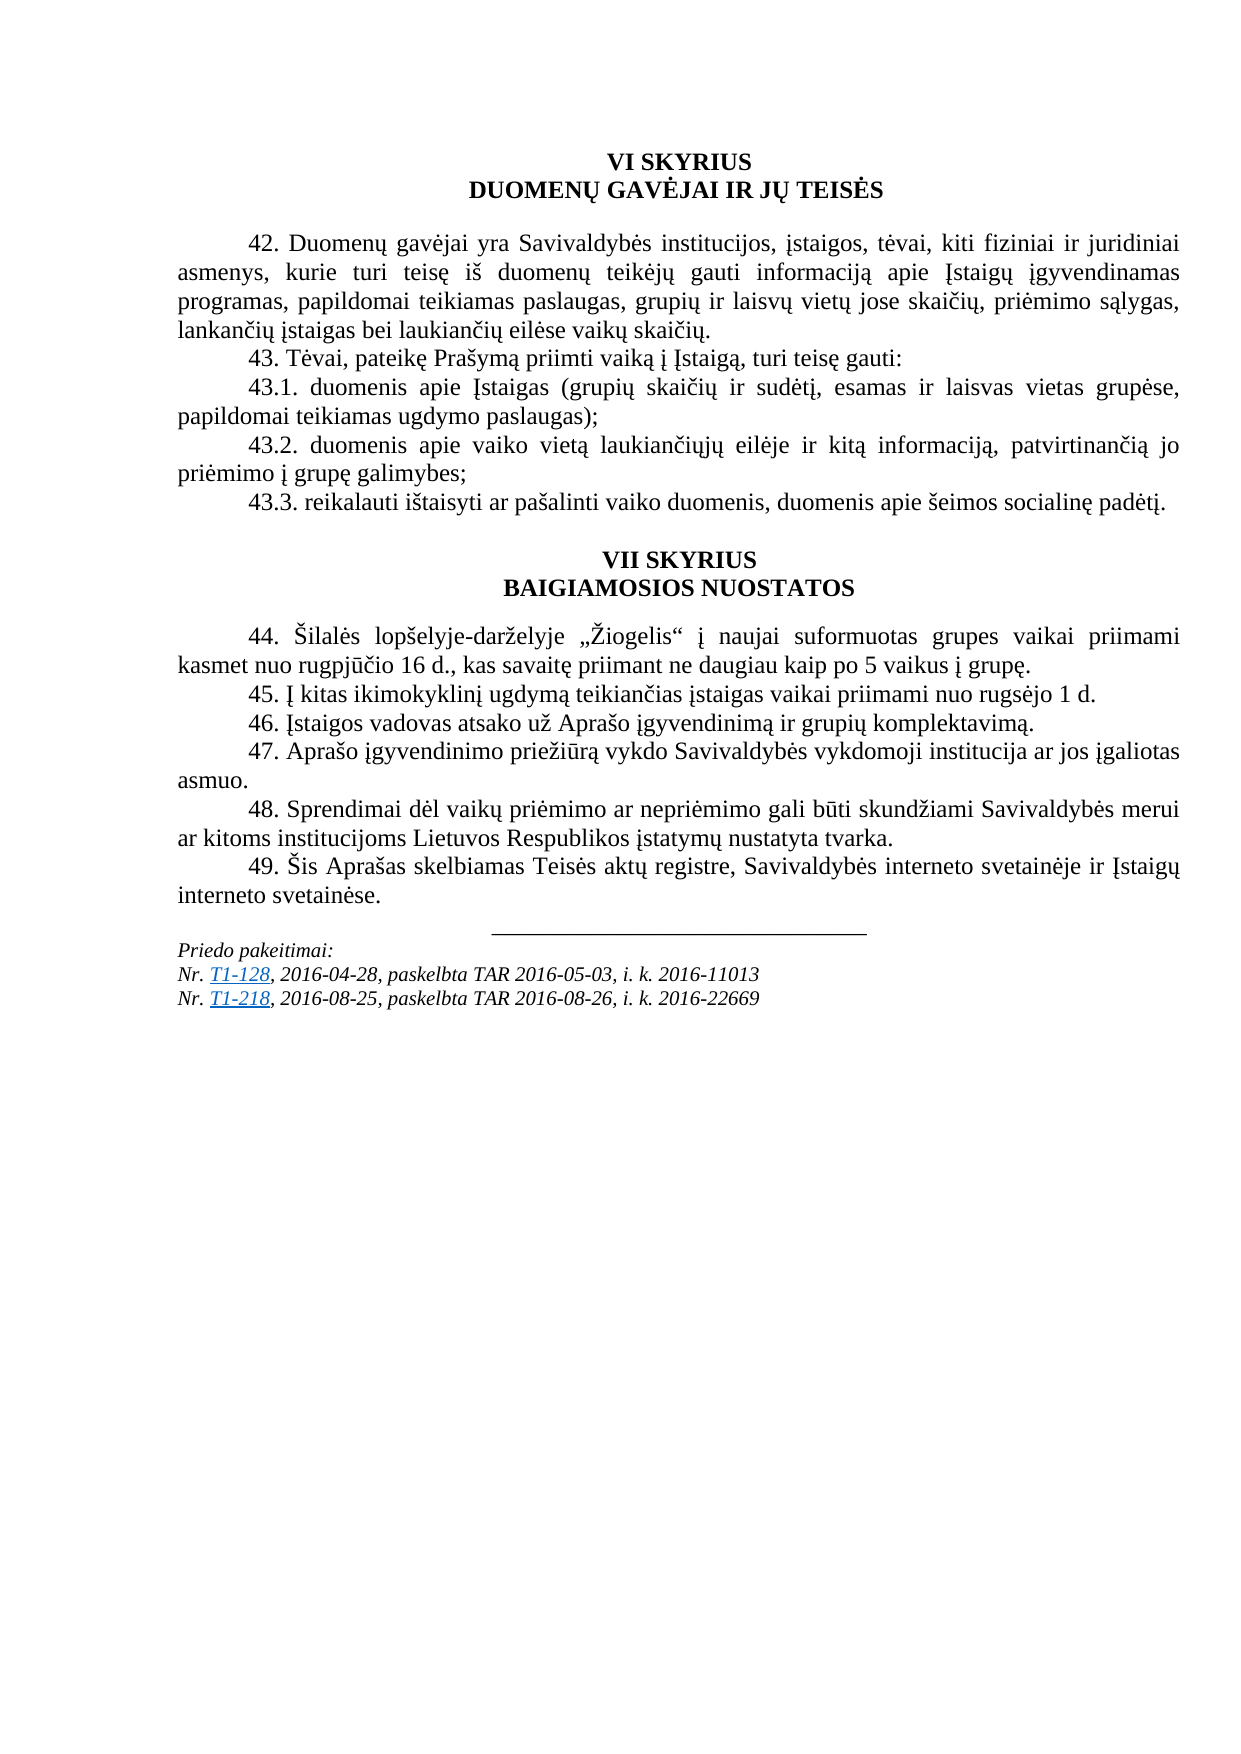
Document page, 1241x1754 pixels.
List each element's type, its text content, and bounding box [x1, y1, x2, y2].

text DUOMENŲ GAVĖJAI IR JŲ TEISĖS [177, 176, 1181, 204]
text 49. Šis Aprašas skelbiamas Teisės aktų registre, Savivaldybės interneto svetainėje ir Įstaigų interneto svetainėse. [177, 851, 1181, 909]
text 44. Šilalės lopšelyje-darželyje „Žiogelis“ į naujai suformuotas grupes vaikai priimami kasmet nuo rugpjūčio 16 d., kas savaitę priimant ne daugiau kaip po 5 vaikus į grupę. [177, 621, 1181, 679]
text ______________________________ [177, 909, 1181, 938]
text Nr. T1-218, 2016-08-25, paskelbta TAR 2016-08-26, i. k. 2016-22669 [177, 986, 1181, 1010]
text 43.3. reikalauti ištaisyti ar pašalinti vaiko duomenis, duomenis apie šeimos socialinę padėtį. [177, 487, 1181, 516]
text 43. Tėvai, pateikę Prašymą priimti vaiką į Įstaigą, turi teisę gauti: [177, 343, 1181, 372]
text 47. Aprašo įgyvendinimo priežiūrą vykdo Savivaldybės vykdomoji institucija ar jos įgaliotas asmuo. [177, 736, 1181, 794]
text BAIGIAMOSIOS NUOSTATOS [177, 573, 1181, 602]
text 46. Įstaigos vadovas atsako už Aprašo įgyvendinimą ir grupių komplektavimą. [177, 708, 1181, 736]
text Priedo pakeitimai: [177, 938, 1181, 962]
text 45. Į kitas ikimokyklinį ugdymą teikiančias įstaigas vaikai priimami nuo rugsėjo 1 d. [177, 679, 1181, 708]
text VII SKYRIUS [177, 545, 1181, 573]
text Nr. T1-128, 2016-04-28, paskelbta TAR 2016-05-03, i. k. 2016-11013 [177, 962, 1181, 986]
text 43.1. duomenis apie Įstaigas (grupių skaičių ir sudėtį, esamas ir laisvas vietas grupėse, papildomai teikiamas ugdymo paslaugas); [177, 372, 1181, 430]
text 48. Sprendimai dėl vaikų priėmimo ar nepriėmimo gali būti skundžiami Savivaldybės merui ar kitoms institucijoms Lietuvos Respublikos įstatymų nustatyta tvarka. [177, 794, 1181, 851]
text VI SKYRIUS [177, 147, 1181, 176]
text 42. Duomenų gavėjai yra Savivaldybės institucijos, įstaigos, tėvai, kiti fiziniai ir juridiniai asmenys, kurie turi teisę iš duomenų teikėjų gauti informaciją apie Įstaigų įgyvendinamas programas, papildomai teikiamas paslaugas, grupių ir laisvų vietų jose skaičių, priėmimo sąlygas, lankančių įstaigas bei laukiančių eilėse vaikų skaičių. [177, 228, 1181, 343]
text 43.2. duomenis apie vaiko vietą laukiančiųjų eilėje ir kitą informaciją, patvirtinančią jo priėmimo į grupę galimybes; [177, 430, 1181, 487]
